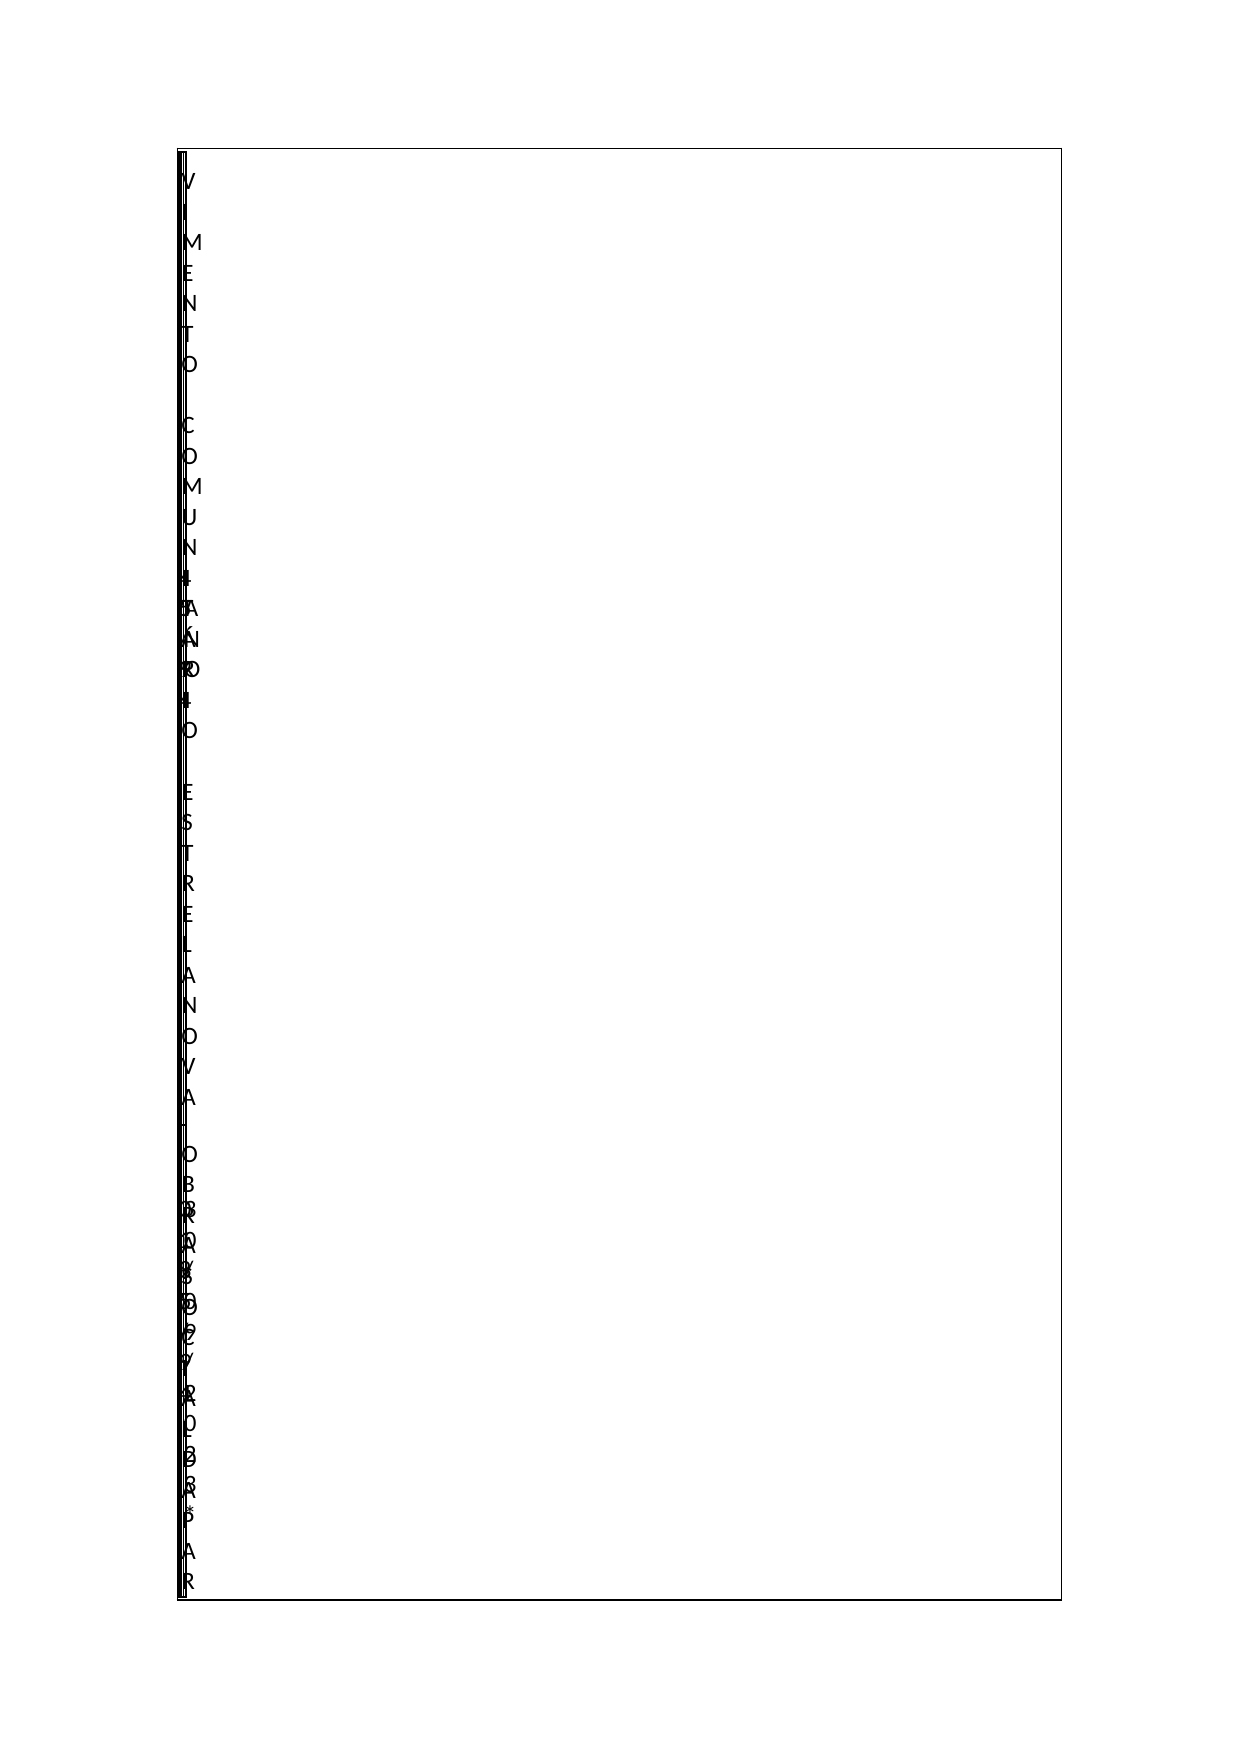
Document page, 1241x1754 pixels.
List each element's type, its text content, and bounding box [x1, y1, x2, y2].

table_header 1.CPR Concessão e renovação de registros no CMDCA - Processo SEI nº 6074.2020/0002439-1 A seguintes organizações aguardam referendo para concessão ou renovação de seus registros: Encaminhamento: Considerando contemplado o quórum mínimo necessário para aprovação, conforme Regimento Interno do CMDCA, Maioria Simples, os registros foram aprovados e serão publicados em Diário Oficial do Município. Conselheiro Carlos Nambu se abstém, considerando que a organização a qual representa consta no rol apresentado. Considerando o atual estado emergencial do município (Decreto nº 59.283/20) e a Publicação nº 050/CMDCA-SP/2020, que versa sobre a suspensão das atividades presenciais até o final do período de emergência no município, visando também garantir a segurança de todos, a publicação e declaração serão encaminhados por email e servirão como comprovante de renovação e/ou concessão de registro para as organizações. [178, 149, 1061, 1599]
